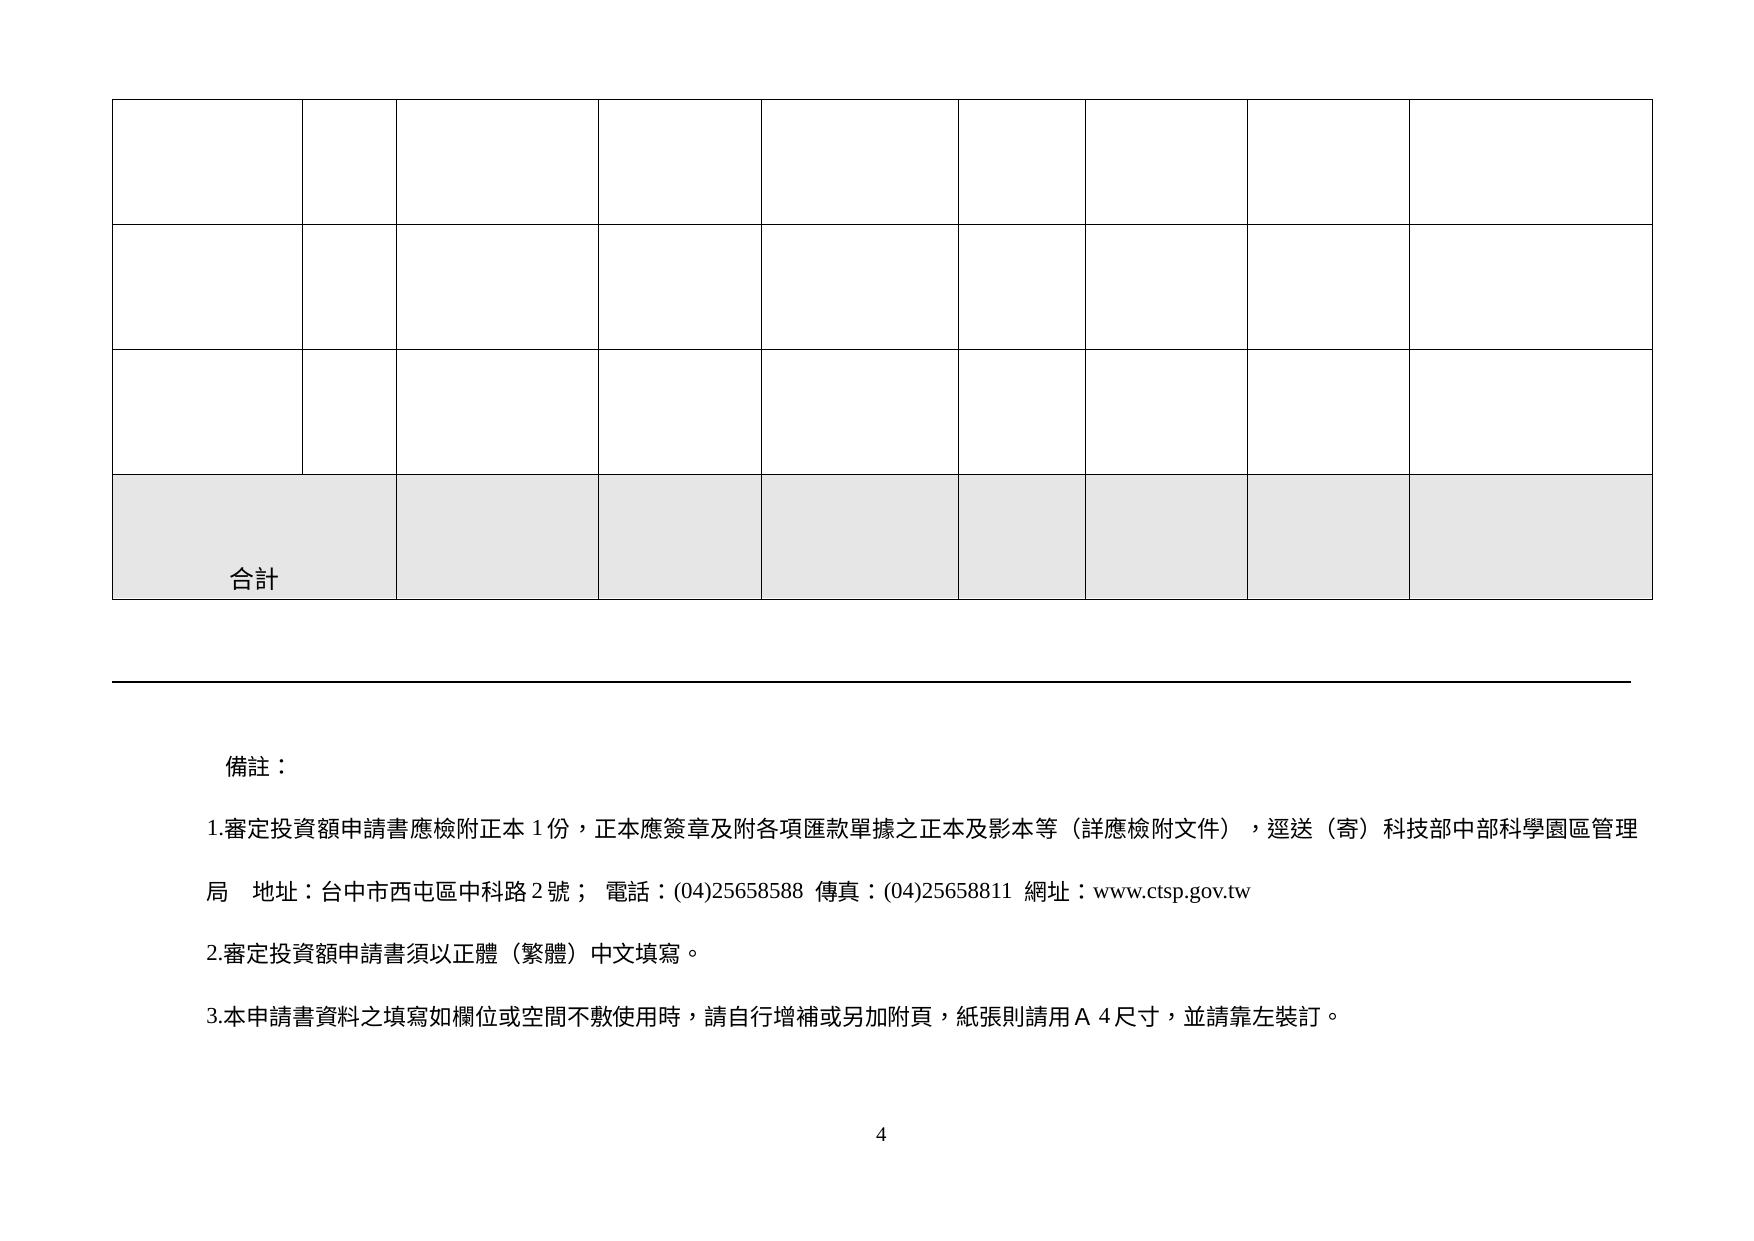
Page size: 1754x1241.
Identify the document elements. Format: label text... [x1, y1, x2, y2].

table_cell [762, 225, 958, 348]
table_cell [397, 475, 598, 598]
table_cell [1248, 475, 1409, 598]
table_cell [1086, 475, 1247, 598]
text 1.審定投資額申請書應檢附正本1份，正本應簽章及附各項匯款單據之正本及影本等（詳應檢附文件），逕送（寄）科技部中部科學園區管理局 地址：台中市西屯區中科路2號； 電話：(04)25658588 傳真：(04)25658811 網址：www.ctsp.gov.tw [206, 786, 1642, 911]
table_cell [397, 100, 598, 223]
table_cell [599, 475, 761, 598]
table_cell [762, 100, 958, 223]
table_cell [113, 100, 302, 223]
table_cell [1248, 350, 1409, 473]
table_cell [113, 350, 302, 473]
table_cell [599, 350, 761, 473]
table_cell [1248, 225, 1409, 348]
table_cell [959, 475, 1085, 598]
table_cell [397, 350, 598, 473]
text 2.審定投資額申請書須以正體（繁體）中文填寫。 [206, 911, 1642, 973]
table_cell [1410, 225, 1652, 348]
table_cell [1410, 100, 1652, 223]
text 備註： [224, 723, 1642, 786]
table_cell [303, 350, 396, 473]
table_cell [1086, 225, 1247, 348]
table_cell [113, 225, 302, 348]
table_cell [1410, 350, 1652, 473]
table_cell [959, 100, 1085, 223]
table_cell [397, 225, 598, 348]
table_cell [762, 475, 958, 598]
table_cell [303, 100, 396, 223]
table_cell [599, 100, 761, 223]
table_cell [599, 225, 761, 348]
table_cell 合計 [113, 475, 396, 598]
table_cell [1248, 100, 1409, 223]
text 3.本申請書資料之填寫如欄位或空間不敷使用時，請自行增補或另加附頁，紙張則請用Ａ4尺寸，並請靠左裝訂。 [206, 973, 1642, 1036]
table_cell [959, 350, 1085, 473]
table_cell [1086, 100, 1247, 223]
table_cell [959, 225, 1085, 348]
table_cell [1086, 350, 1247, 473]
table_cell [1410, 475, 1652, 598]
table_cell [303, 225, 396, 348]
table_cell [762, 350, 958, 473]
